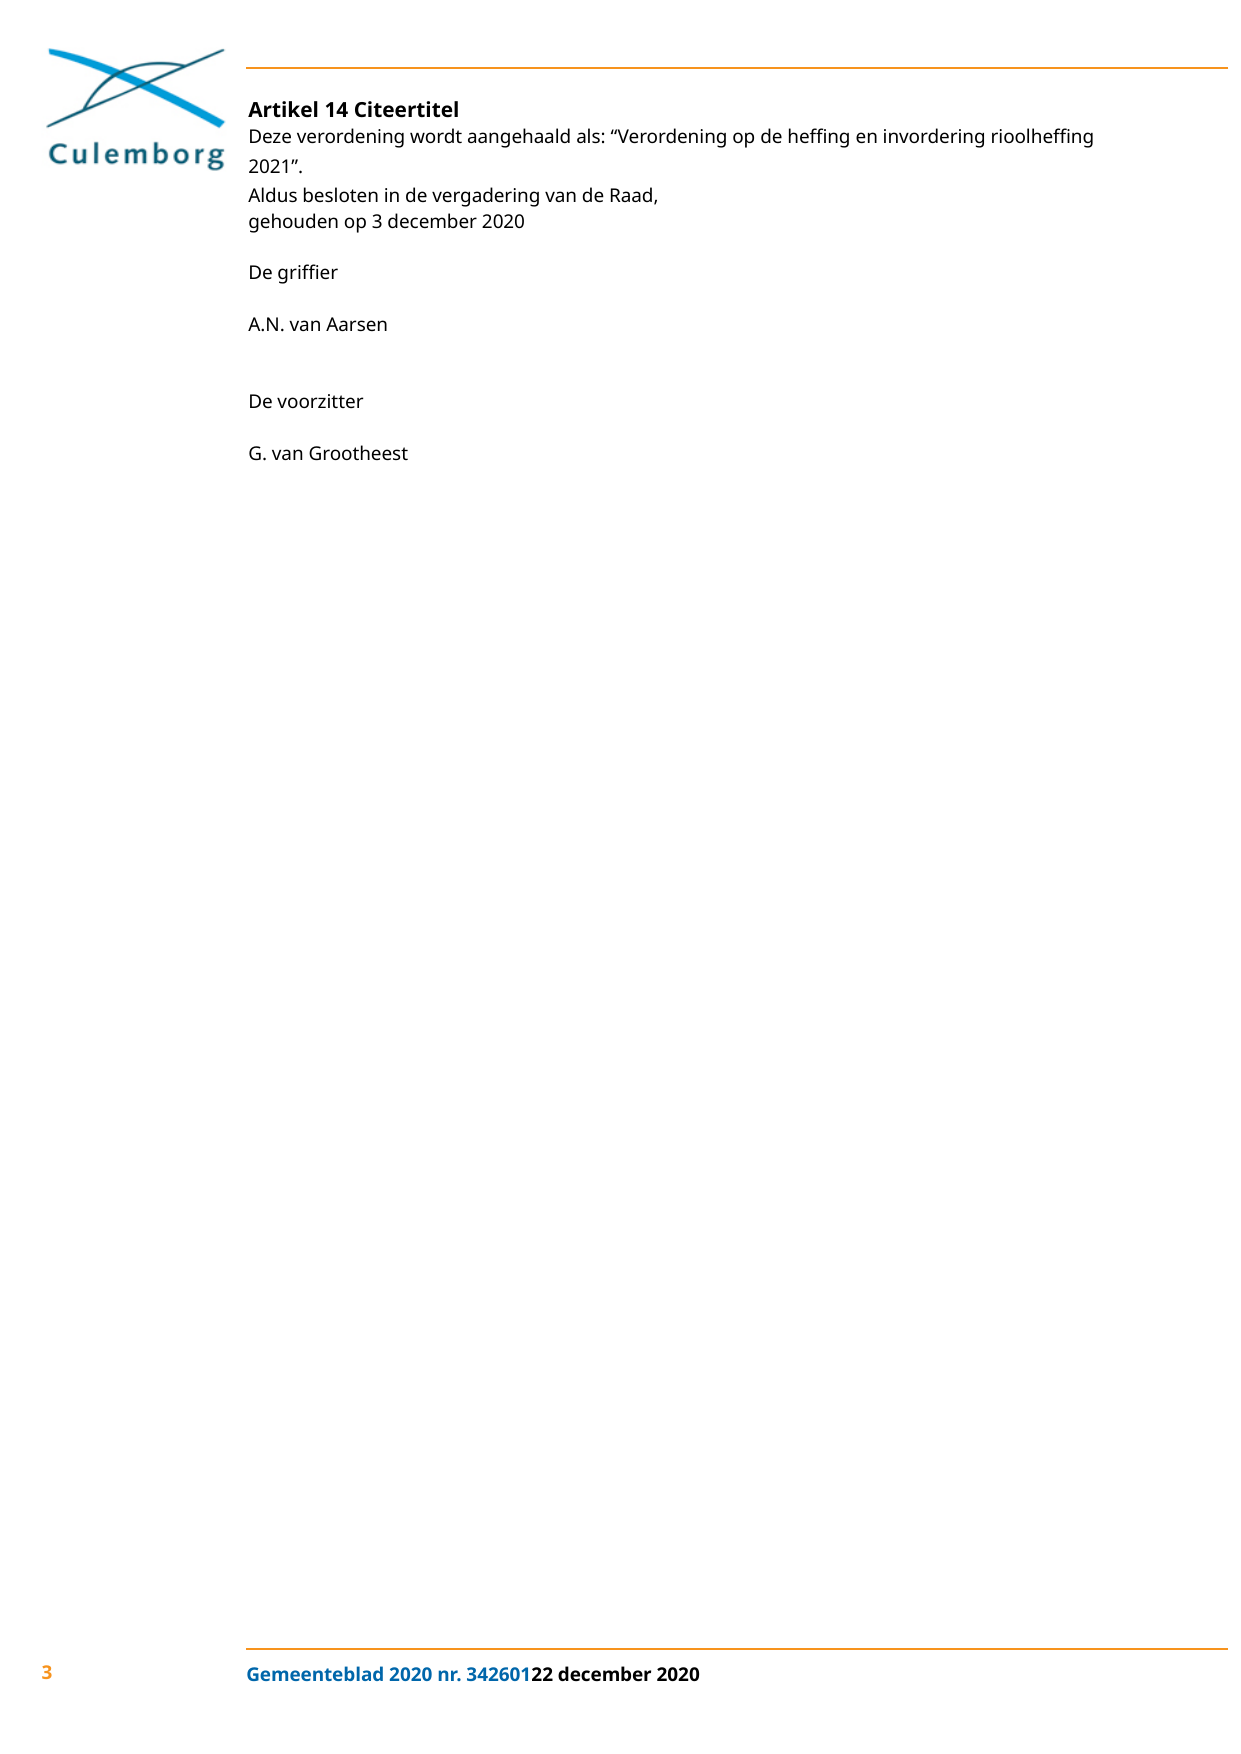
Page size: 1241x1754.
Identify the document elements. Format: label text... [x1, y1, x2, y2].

text Artikel 14 Citeertitel [248, 95, 1152, 123]
picture [41, 47, 231, 172]
text gehouden op 3 december 2020 [248, 208, 1152, 234]
text A.N. van Aarsen [248, 311, 1152, 337]
text Deze verordening wordt aangehaald als: “Verordening op de heffing en invordering rioolheffing 2021”. [248, 123, 1152, 178]
text Aldus besloten in de vergadering van de Raad, [248, 182, 1152, 208]
text G. van Grootheest [248, 440, 1152, 465]
text De griffier [248, 259, 1152, 285]
text De voorzitter [248, 388, 1152, 414]
